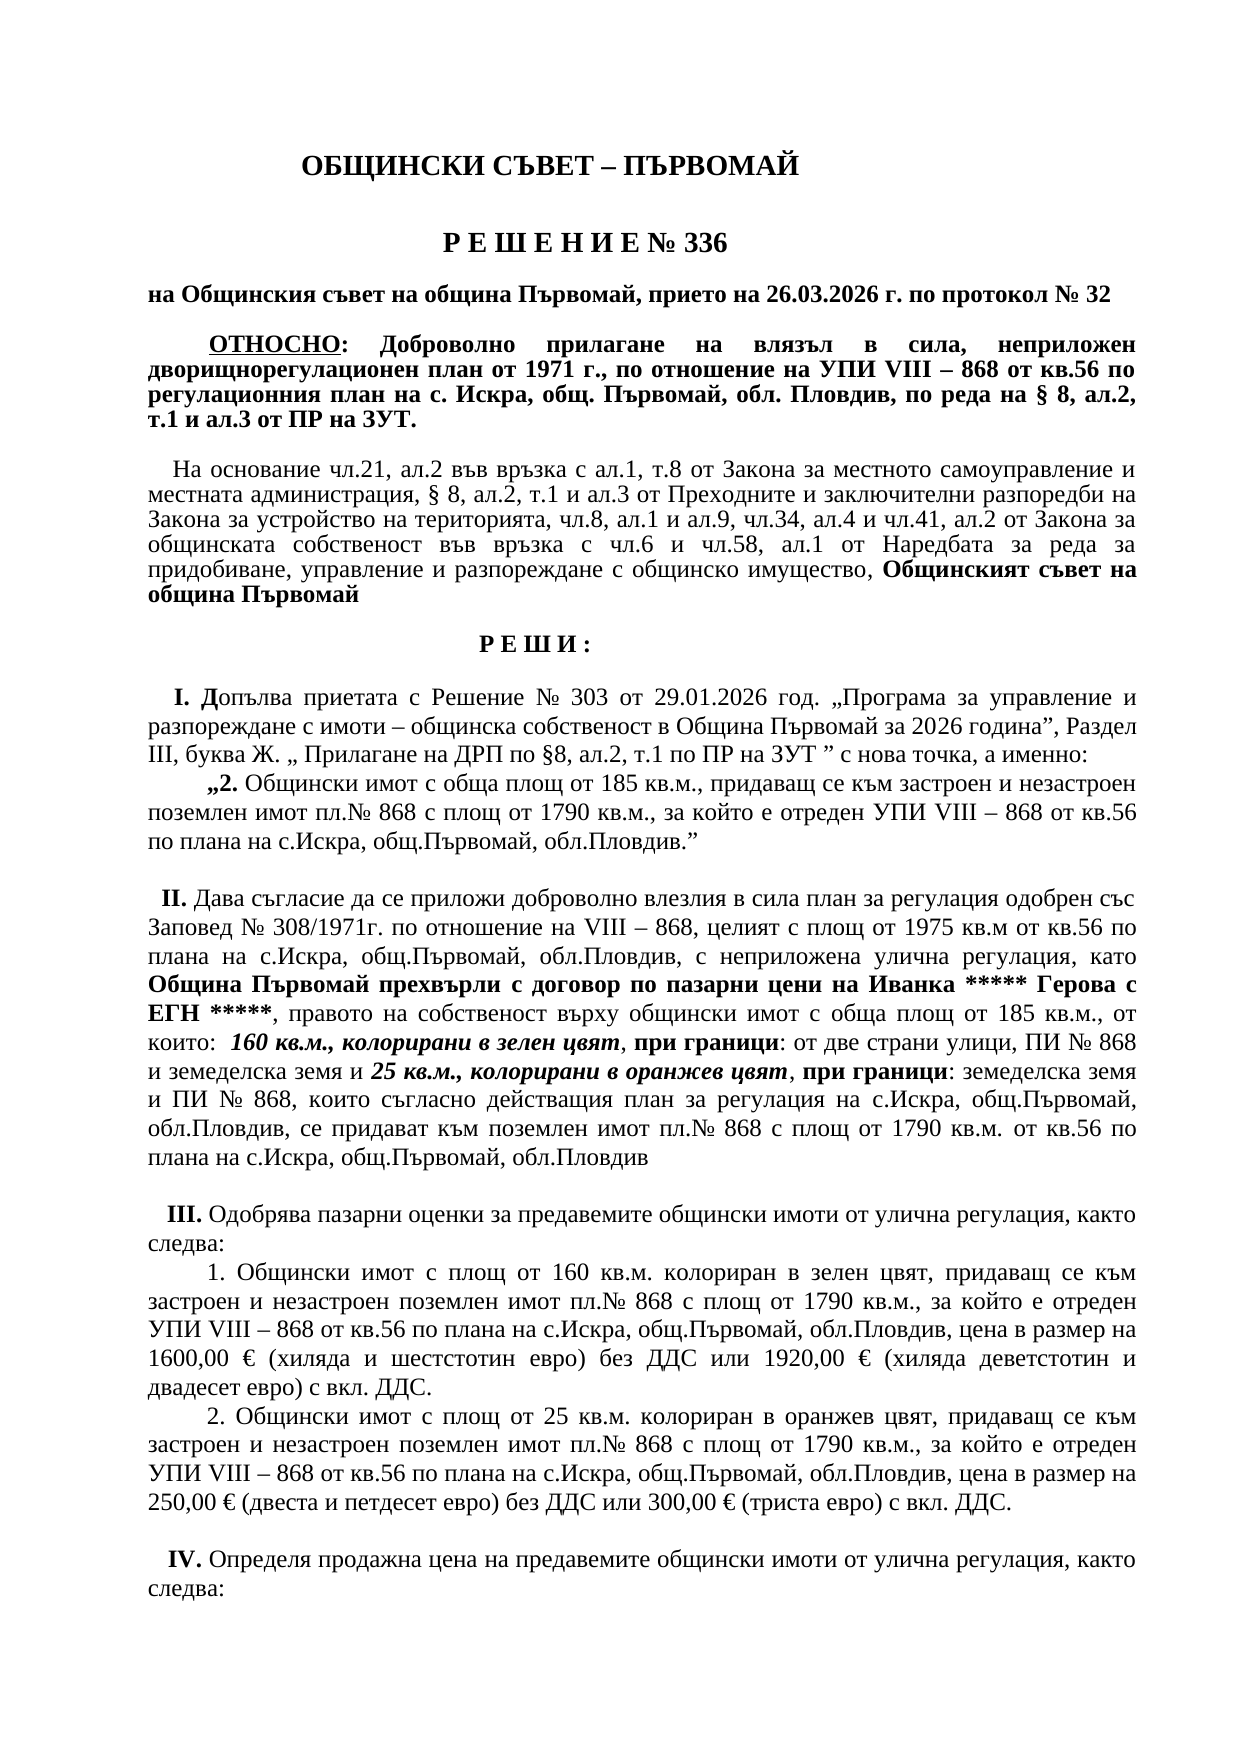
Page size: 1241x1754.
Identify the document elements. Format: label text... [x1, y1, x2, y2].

text III. Одобрява пазарни оценки за предавемите общински имоти от улична регулация, както следва: [148, 1199, 1137, 1257]
text I. Допълва приетата с Решение № 303 от 29.01.2026 год. „Програма за управление и разпореждане с имоти – общинска собственост в Община Първомай за 2026 година”, Раздел ІІІ, буква Ж. „ Прилагане на ДРП по §8, ал.2, т.1 по ПР на ЗУТ ” с нова точка, а именно: [148, 682, 1137, 768]
text 1. Общински имот с площ от 160 кв.м. колориран в зелен цвят, придаващ се към застроен и незастроен поземлен имот пл.№ 868 с площ от 1790 кв.м., за който е отреден УПИ VIII – 868 от кв.56 по плана на с.Искра, общ.Първомай, обл.Пловдив, цена в размер на 1600,00 € (хиляда и шестстотин евро) без ДДС или 1920,00 € (хиляда деветстотин и двадесет евро) с вкл. ДДС. [148, 1257, 1137, 1401]
text IV. Определя продажна цена на предавемите общински имоти от улична регулация, както следва: [148, 1544, 1137, 1602]
text Р Е Ш И : [148, 632, 1137, 657]
text 2. Общински имот с площ от 25 кв.м. колориран в оранжев цвят, придаващ се към застроен и незастроен поземлен имот пл.№ 868 с площ от 1790 кв.м., за който е отреден УПИ VIII – 868 от кв.56 по плана на с.Искра, общ.Първомай, обл.Пловдив, цена в размер на 250,00 € (двеста и петдесет евро) без ДДС или 300,00 € (триста евро) с вкл. ДДС. [148, 1401, 1137, 1516]
text ОБЩИНСКИ СЪВЕТ – ПЪРВОМАЙ [148, 148, 1137, 181]
text ОТНОСНО: Доброволно прилагане на влязъл в сила, неприложен дворищнорегулационен план от 1971 г., по отношение на УПИ VIII – 868 от кв.56 по регулационния план на с. Искра, общ. Първомай, обл. Пловдив, по реда на § 8, ал.2, т.1 и ал.3 от ПР на ЗУТ. [148, 332, 1137, 432]
text „2. Общински имот с обща площ от 185 кв.м., придаващ се към застроен и незастроен поземлен имот пл.№ 868 с площ от 1790 кв.м., за който е отреден УПИ VIII – 868 от кв.56 по плана на с.Искра, общ.Първомай, обл.Пловдив.” [148, 768, 1137, 854]
text Р Е Ш Е Н И Е № 336 [443, 232, 1137, 257]
text На основание чл.21, ал.2 във връзка с ал.1, т.8 от Закона за местното самоуправление и местната администрация, § 8, ал.2, т.1 и ал.3 от Преходните и заключителни разпоредби на Закона за устройство на територията, чл.8, ал.1 и ал.9, чл.34, ал.4 и чл.41, ал.2 от Закона за общинската собственост във връзка с чл.6 и чл.58, ал.1 от Наредбата за реда за придобиване, управление и разпореждане с общинско имущество, Общинският съвет на община Първомай [148, 457, 1137, 607]
text II. Дава съгласие да се приложи доброволно влезлия в сила план за регулация одобрен със Заповед № 308/1971г. по отношение на VIII – 868, целият с площ от 1975 кв.м от кв.56 по плана на с.Искра, общ.Първомай, обл.Пловдив, с неприложена улична регулация, като Община Първомай прехвърли с договор по пазарни цени на Иванка ***** Герова с ЕГН *****, правото на собственост върху общински имот с обща площ от 185 кв.м., от които: 160 кв.м., колорирани в зелен цвят, при граници: от две страни улици, ПИ № 868 и земеделска земя и 25 кв.м., колорирани в оранжев цвят, при граници: земеделска земя и ПИ № 868, които съгласно действащия план за регулация на с.Искра, общ.Първомай, обл.Пловдив, се придават към поземлен имот пл.№ 868 с площ от 1790 кв.м. от кв.56 по плана на с.Искра, общ.Първомай, обл.Пловдив [148, 883, 1137, 1171]
text на Общинския съвет на община Първомай, прието на 26.03.2026 г. по протокол № 32 [148, 282, 1137, 307]
